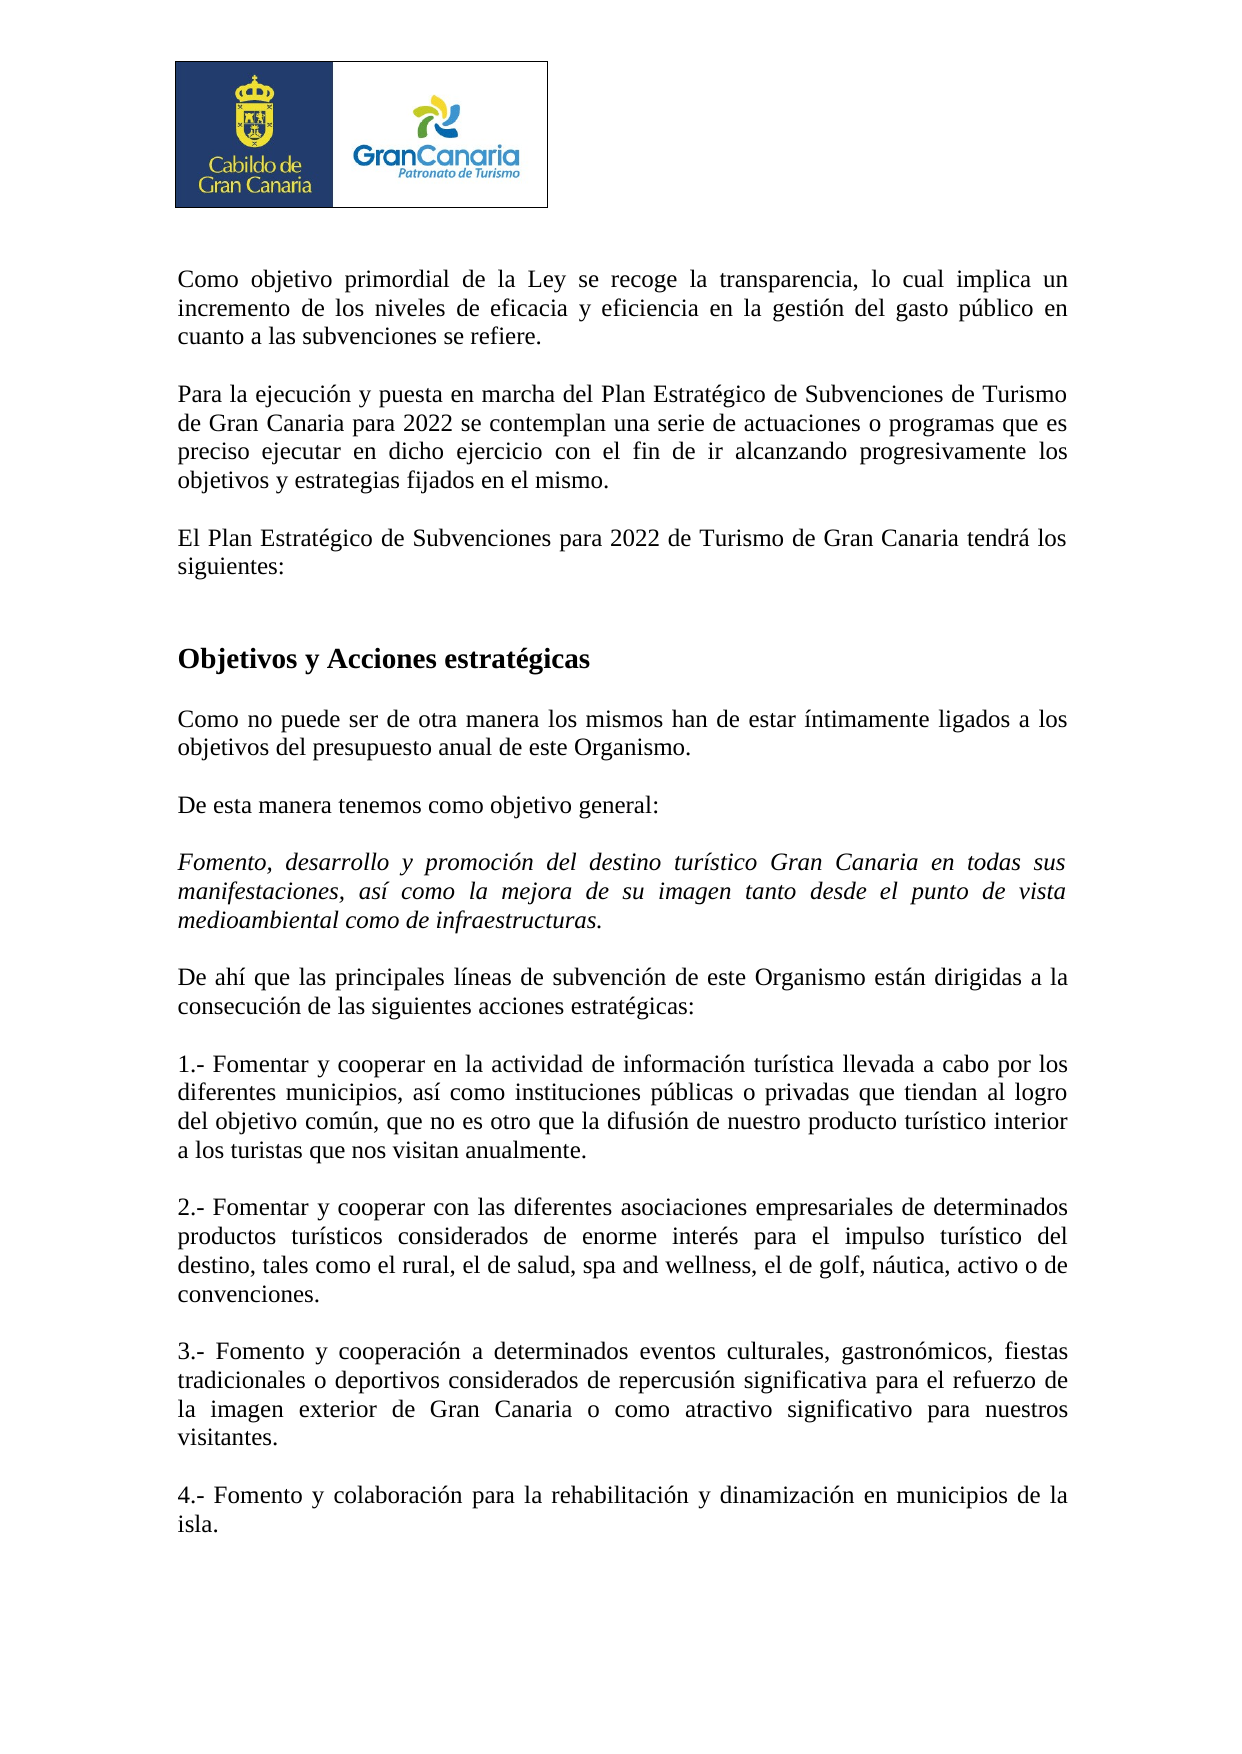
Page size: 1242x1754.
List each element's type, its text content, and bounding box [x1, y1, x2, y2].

text 1.- Fomentar y cooperar en la actividad de información turística llevada a cabo por los diferentes municipios, así como instituciones públicas o privadas que tiendan al logro del objetivo común, que no es otro que la difusión de nuestro producto turístico interior a los turistas que nos visitan anualmente. [177, 1049, 1068, 1164]
text 2.- Fomentar y cooperar con las diferentes asociaciones empresariales de determinados productos turísticos considerados de enorme interés para el impulso turístico del destino, tales como el rural, el de salud, spa and wellness, el de golf, náutica, activo o de convenciones. [177, 1192, 1068, 1307]
text De esta manera tenemos como objetivo general: [177, 790, 663, 819]
text Como objetivo primordial de la Ley se recoge la transparencia, lo cual implica un incremento de los niveles de eficacia y eficiencia en la gestión del gasto público en cuanto a las subvenciones se refiere. [177, 264, 1068, 350]
picture [176, 62, 547, 207]
text 3.- Fomento y cooperación a determinados eventos culturales, gastronómicos, fiestas tradicionales o deportivos considerados de repercusión significativa para el refuerzo de la imagen exterior de Gran Canaria o como atractivo significativo para nuestros visitantes. [177, 1336, 1068, 1451]
text Objetivos y Acciones estratégicas [177, 641, 595, 675]
text Fomento, desarrollo y promoción del destino turístico Gran Canaria en todas sus manifestaciones, así como la mejora de su imagen tanto desde el punto de vista medioambiental como de infraestructuras. [177, 847, 1068, 934]
text El Plan Estratégico de Subvenciones para 2022 de Turismo de Gran Canaria tendrá los siguientes: [177, 523, 1067, 580]
text De ahí que las principales líneas de subvención de este Organismo están dirigidas a la consecución de las siguientes acciones estratégicas: [177, 962, 1068, 1020]
text 4.- Fomento y colaboración para la rehabilitación y dinamización en municipios de la isla. [177, 1480, 1068, 1537]
text Para la ejecución y puesta en marcha del Plan Estratégico de Subvenciones de Turismo de Gran Canaria para 2022 se contemplan una serie de actuaciones o programas que es preciso ejecutar en dicho ejercicio con el fin de ir alcanzando progresivamente los objetivos y estrategias fijados en el mismo. [177, 379, 1068, 494]
text Como no puede ser de otra manera los mismos han de estar íntimamente ligados a los objetivos del presupuesto anual de este Organismo. [177, 704, 1068, 761]
